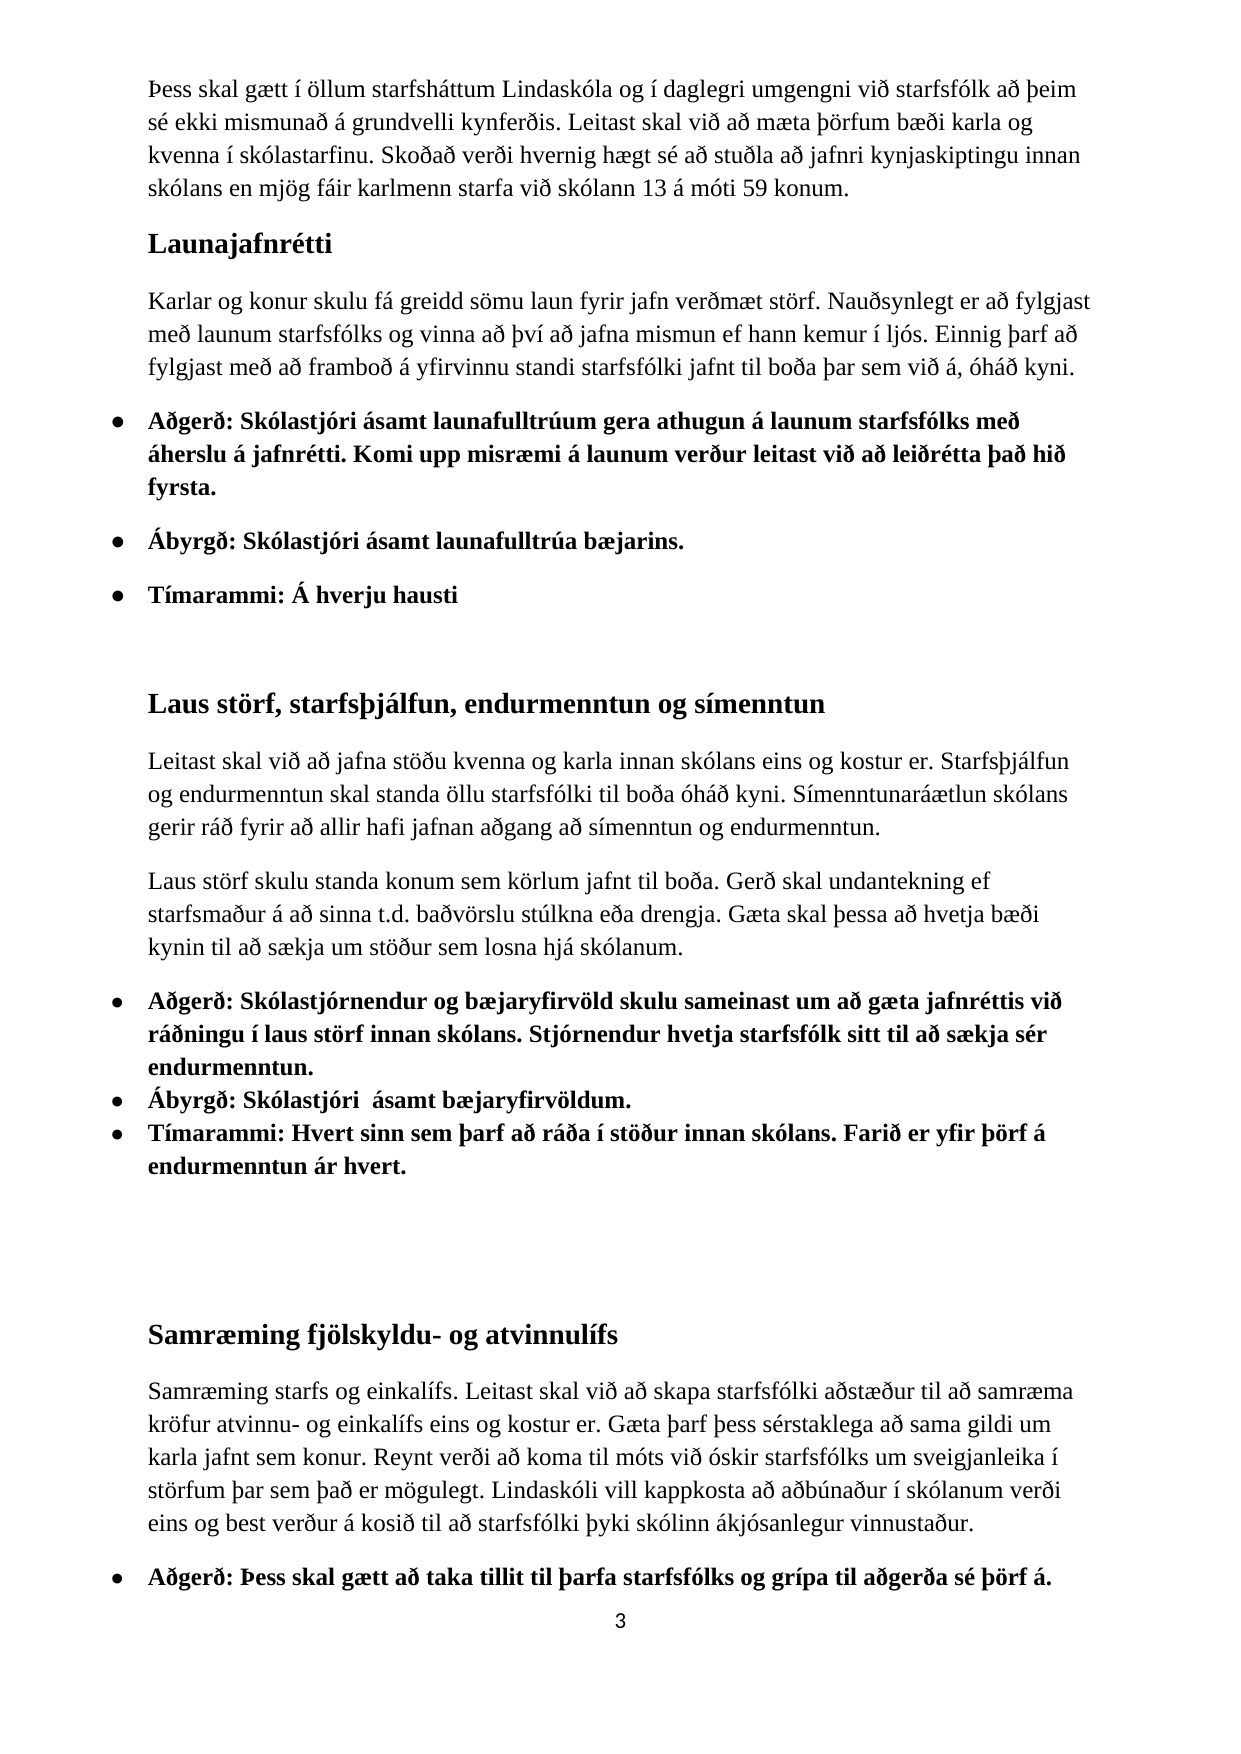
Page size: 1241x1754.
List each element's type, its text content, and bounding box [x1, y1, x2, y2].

text Launajafnrétti [148, 227, 1093, 260]
text Samræming fjölskyldu- og atvinnulífs [148, 1317, 1093, 1351]
list Aðgerð: Skólastjórnendur og bæjaryfirvöld skulu sameinast um að gæta jafnréttis við ráðningu í laus störf innan skólans. Stjórnendur hvetja starfsfólk sitt til að sækja sér endurmenntun. [110, 986, 1093, 1081]
text Karlar og konur skulu fá greidd sömu laun fyrir jafn verðmæt störf. Nauðsynlegt er að fylgjast með launum starfsfólks og vinna að því að jafna mismun ef hann kemur í ljós. Einnig þarf að fylgjast með að framboð á yfirvinnu standi starfsfólki jafnt til boða þar sem við á, óháð kyni. [148, 286, 1093, 381]
text Laus störf, starfsþjálfun, endurmenntun og símenntun [148, 687, 1093, 720]
text Samræming starfs og einkalífs. Leitast skal við að skapa starfsfólki aðstæður til að samræma kröfur atvinnu- og einkalífs eins og kostur er. Gæta þarf þess sérstaklega að sama gildi um karla jafnt sem konur. Reynt verði að koma til móts við óskir starfsfólks um sveigjanleika í störfum þar sem það er mögulegt. Lindaskóli vill kappkosta að aðbúnaður í skólanum verði eins og best verður á kosið til að starfsfólki þyki skólinn ákjósanlegur vinnustaður. [148, 1376, 1093, 1537]
text Laus störf skulu standa konum sem körlum jafnt til boða. Gerð skal undantekning ef starfsmaður á að sinna t.d. baðvörslu stúlkna eða drengja. Gæta skal þessa að hvetja bæði kynin til að sækja um stöður sem losna hjá skólanum. [148, 866, 1093, 961]
list Tímarammi: Á hverju hausti [110, 580, 1093, 608]
list Ábyrgð: Skólastjóri ásamt launafulltrúa bæjarins. [110, 526, 1093, 554]
list Aðgerð: Skólastjóri ásamt launafulltrúum gera athugun á launum starfsfólks með áherslu á jafnrétti. Komi upp misræmi á launum verður leitast við að leiðrétta það hið fyrsta. [110, 406, 1093, 501]
text Þess skal gætt í öllum starfsháttum Lindaskóla og í daglegri umgengni við starfsfólk að þeim sé ekki mismunað á grundvelli kynferðis. Leitast skal við að mæta þörfum bæði karla og kvenna í skólastarfinu. Skoðað verði hvernig hægt sé að stuðla að jafnri kynjaskiptingu innan skólans en mjög fáir karlmenn starfa við skólann 13 á móti 59 konum. [148, 74, 1093, 202]
text Leitast skal við að jafna stöðu kvenna og karla innan skólans eins og kostur er. Starfsþjálfun og endurmenntun skal standa öllu starfsfólki til boða óháð kyni. Símenntunaráætlun skólans gerir ráð fyrir að allir hafi jafnan aðgang að símenntun og endurmenntun. [148, 746, 1093, 841]
list Aðgerð: Þess skal gætt að taka tillit til þarfa starfsfólks og grípa til aðgerða sé þörf á. [110, 1562, 1093, 1591]
list Ábyrgð: Skólastjóri ásamt bæjaryfirvöldum. [110, 1085, 1093, 1113]
list Tímarammi: Hvert sinn sem þarf að ráða í stöður innan skólans. Farið er yfir þörf á endurmenntun ár hvert. [110, 1118, 1093, 1179]
